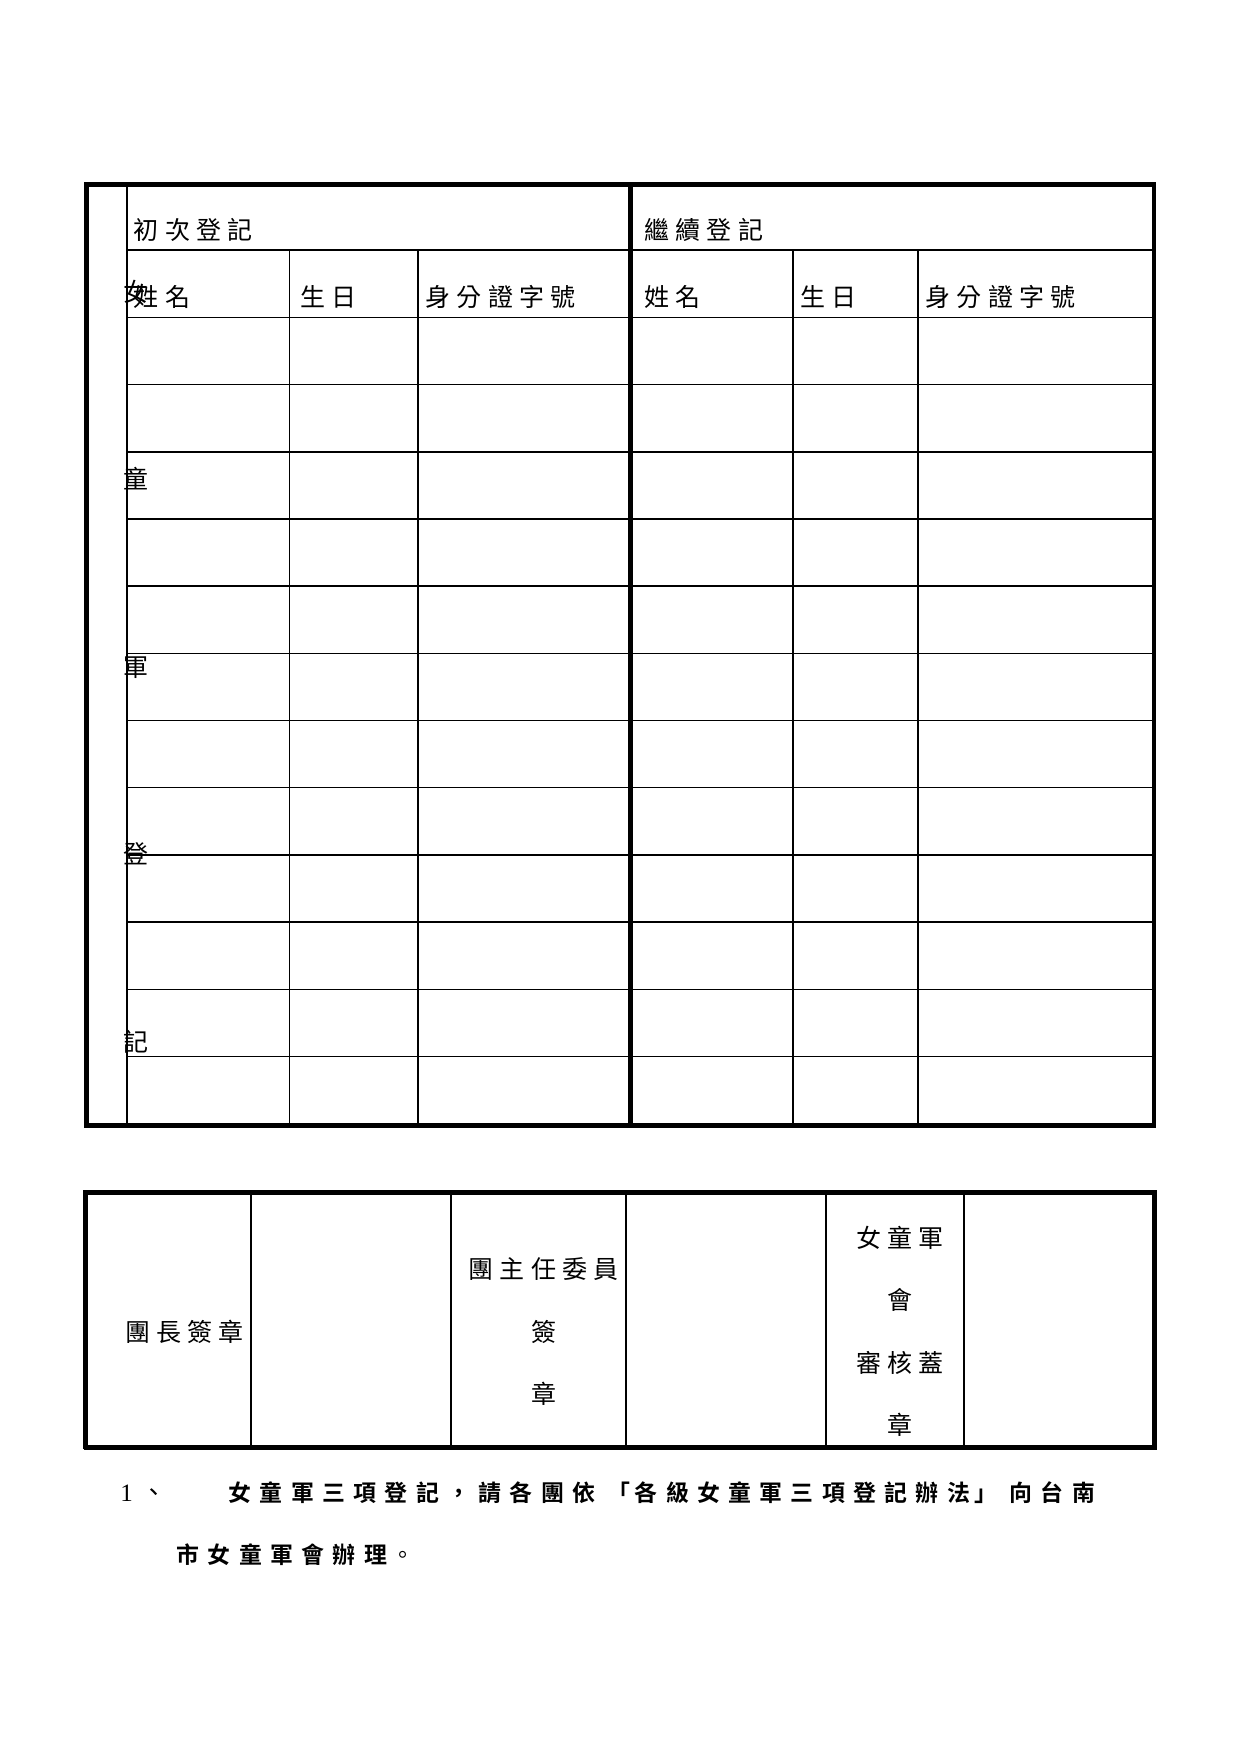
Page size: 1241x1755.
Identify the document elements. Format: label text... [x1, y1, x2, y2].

table_cell [290, 654, 417, 720]
table_cell [633, 453, 792, 518]
table_cell [794, 385, 917, 451]
table_cell [919, 990, 1152, 1056]
table_cell 身分證字號 [919, 251, 1152, 317]
table_cell [919, 453, 1152, 518]
table_cell [794, 721, 917, 787]
table_cell [794, 856, 917, 921]
table_cell [633, 318, 792, 384]
table_cell [919, 654, 1152, 720]
table_cell [128, 453, 289, 518]
table_header 團長簽章 [88, 1195, 250, 1445]
table_cell [633, 788, 792, 854]
table_cell [419, 721, 628, 787]
table_cell [633, 385, 792, 451]
table_cell [794, 990, 917, 1056]
table_cell [290, 923, 417, 988]
table_header 繼續登記 [633, 187, 1152, 249]
table_cell [794, 587, 917, 652]
table_cell [794, 520, 917, 585]
table_cell [290, 318, 417, 384]
table_cell [919, 788, 1152, 854]
table_cell [419, 520, 628, 585]
table_cell [919, 385, 1152, 451]
table_cell [419, 856, 628, 921]
table_cell [419, 453, 628, 518]
table_cell [633, 721, 792, 787]
table_cell [128, 923, 289, 988]
table_cell [419, 788, 628, 854]
table_cell 姓名 [128, 251, 289, 317]
table_cell [419, 587, 628, 652]
table_header [965, 1195, 1152, 1445]
table_cell [794, 318, 917, 384]
table_cell [128, 990, 289, 1056]
table_cell [419, 990, 628, 1056]
table_header 初次登記 [128, 187, 628, 249]
table_cell [128, 721, 289, 787]
table_cell [128, 520, 289, 585]
table_cell [128, 788, 289, 854]
table_header [252, 1195, 450, 1445]
table_cell [794, 1057, 917, 1123]
table_cell 生日 [290, 251, 417, 317]
table_cell [633, 923, 792, 988]
table_cell [290, 990, 417, 1056]
table_cell [128, 1057, 289, 1123]
table_cell [633, 654, 792, 720]
table_cell [128, 385, 289, 451]
table_cell [290, 721, 417, 787]
table_cell [419, 318, 628, 384]
table_cell [919, 520, 1152, 585]
table_cell [419, 654, 628, 720]
table_cell [290, 385, 417, 451]
table_cell [633, 856, 792, 921]
table_cell [794, 788, 917, 854]
table_cell [633, 520, 792, 585]
table_cell [633, 990, 792, 1056]
table_cell [919, 1057, 1152, 1123]
table_cell [919, 587, 1152, 652]
table_cell [919, 318, 1152, 384]
list 女童軍三項登記，請各團依「各級女童軍三項登記辦法」向台南市女童軍會辦理。 [120, 1450, 1120, 1574]
table_cell [290, 788, 417, 854]
table_cell 生日 [794, 251, 917, 317]
table_cell [919, 856, 1152, 921]
table_cell 身分證字號 [419, 251, 628, 317]
table_cell [919, 923, 1152, 988]
table_cell [128, 856, 289, 921]
table_cell [919, 721, 1152, 787]
table_cell [419, 1057, 628, 1123]
table_cell [794, 654, 917, 720]
table_header 團主任委員 簽 章 [452, 1195, 625, 1445]
table_header 女童軍會 審核蓋章 [827, 1195, 963, 1445]
table_cell 姓名 [633, 251, 792, 317]
table_cell [290, 587, 417, 652]
table_cell [128, 654, 289, 720]
table_cell [419, 385, 628, 451]
table_header 女 童 軍 登 記 [89, 187, 126, 1123]
table_cell [290, 453, 417, 518]
table_cell [290, 856, 417, 921]
table_cell [128, 318, 289, 384]
table_cell [794, 453, 917, 518]
table_cell [633, 587, 792, 652]
table_cell [633, 1057, 792, 1123]
table_cell [128, 587, 289, 652]
table_cell [290, 520, 417, 585]
table_cell [794, 923, 917, 988]
table_header [627, 1195, 825, 1445]
table_cell [290, 1057, 417, 1123]
table_cell [419, 923, 628, 988]
